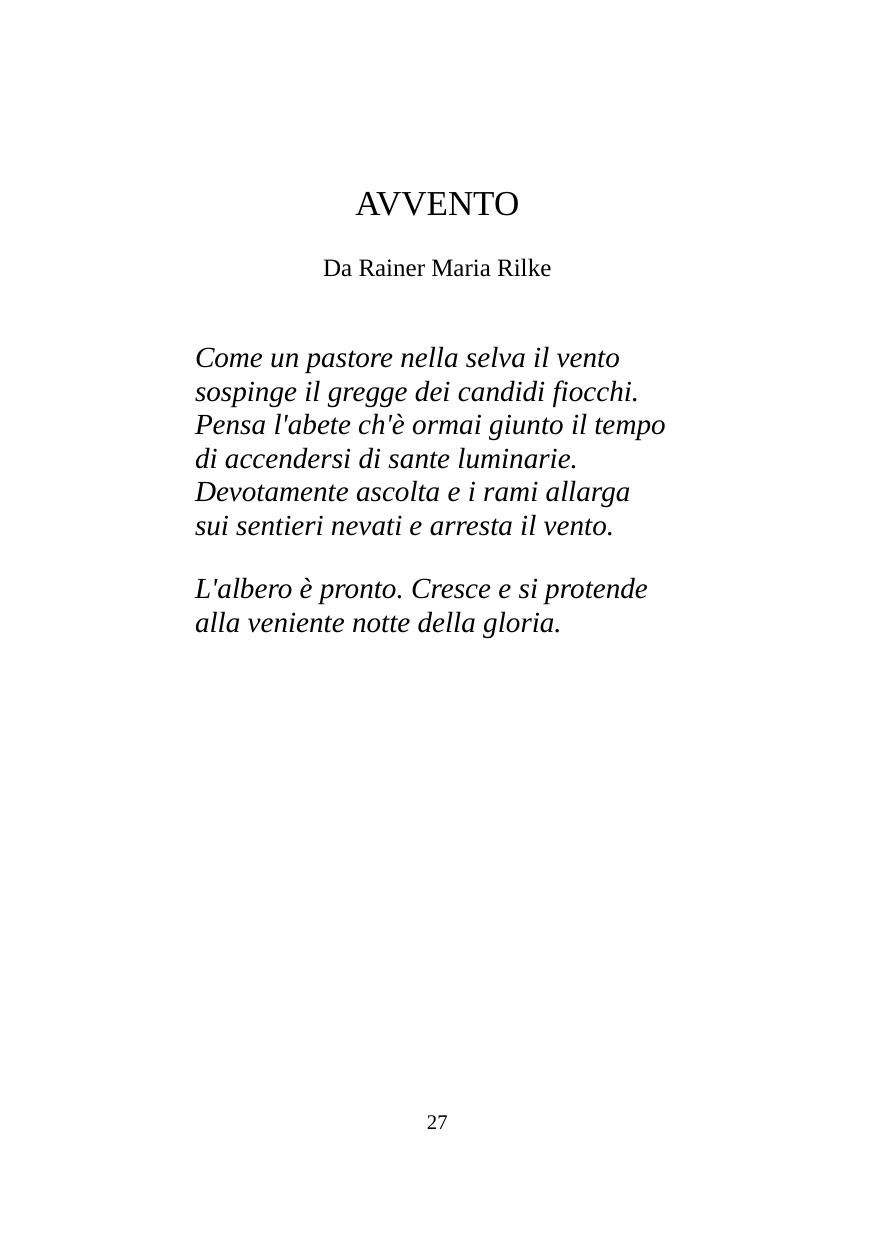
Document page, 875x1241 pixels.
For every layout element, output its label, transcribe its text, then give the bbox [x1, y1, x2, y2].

text L'albero è pronto. Cresce e si protende alla veniente notte della gloria. [195, 571, 768, 638]
text Come un pastore nella selva il vento sospinge il gregge dei candidi fiocchi. Pensa l'abete ch'è ormai giunto il tempo di accendersi di sante luminarie. Devotamente ascolta e i rami allarga sui sentieri nevati e arresta il vento. [195, 340, 768, 542]
text Da Rainer Maria Rilke [106, 253, 768, 281]
subtitle AVVENTO [106, 183, 768, 223]
